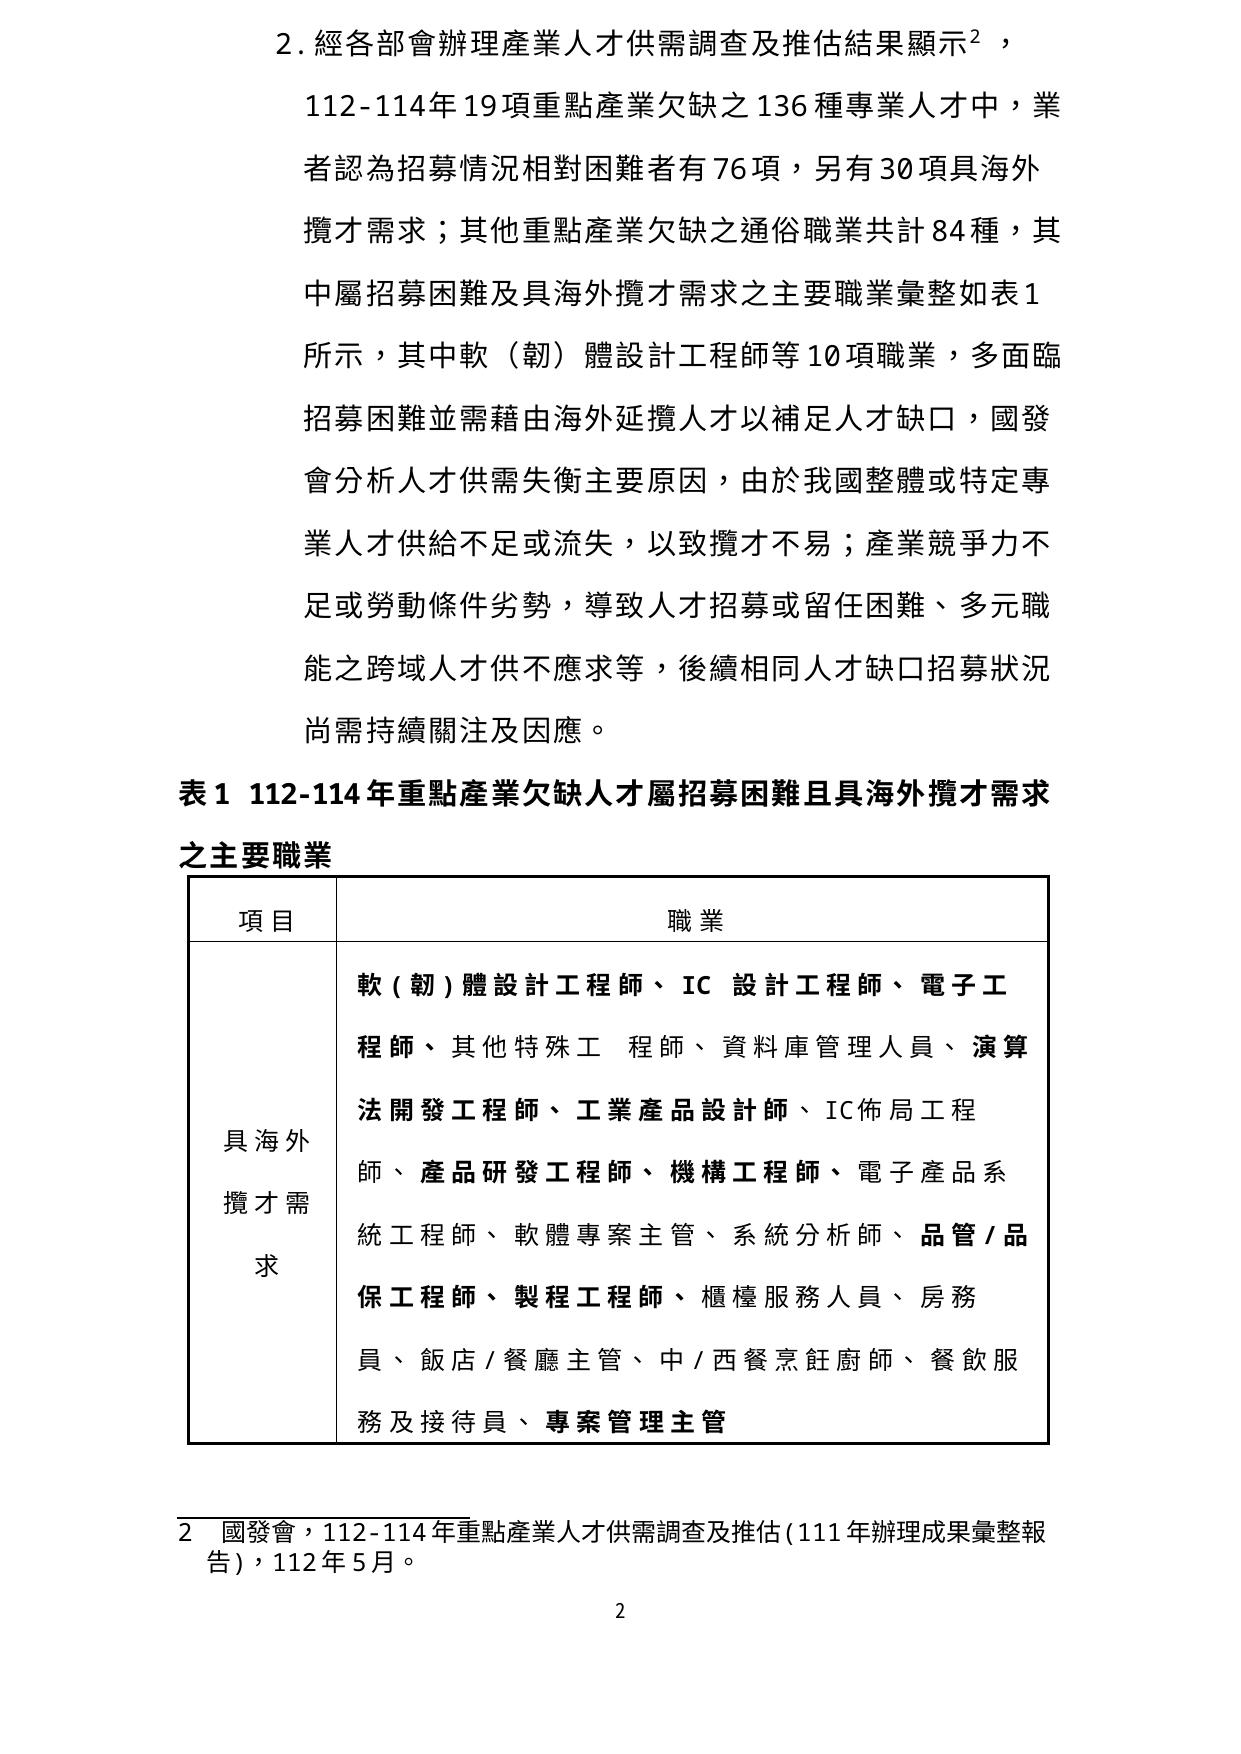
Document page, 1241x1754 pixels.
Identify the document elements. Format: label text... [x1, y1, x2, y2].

table_cell 軟(韌)體設計工程師、IC 設計工程師、電子工程師、其他特殊工 程師、資料庫管理人員、演算法開發工程師、工業產品設計師、IC佈局工程師、產品研發工程師、機構工程師、電子產品系統工程師、軟體專案主管、系統分析師、品管/品保工程師、製程工程師、櫃檯服務人員、房務員、飯店/餐廳主管、中/西餐烹飪廚師、餐飲服務及接待員、專案管理主管 [337, 942, 1047, 1442]
table_header 項目 [190, 878, 336, 941]
table_cell 具海外攬才需求 [190, 942, 336, 1442]
text 表1 112-114年重點產業欠缺人才屬招募困難且具海外攬才需求之主要職業 [177, 750, 1063, 875]
text 2.經各部會辦理產業人才供需調查及推估結果顯示，112-114年19項重點產業欠缺之136種專業人才中，業者認為招募情況相對困難者有76項，另有30項具海外攬才需求；其他重點產業欠缺之通俗職業共計84種，其中屬招募困難及具海外攬才需求之主要職業彙整如表1所示，其中軟（韌）體設計工程師等10項職業，多面臨招募困難並需藉由海外延攬人才以補足人才缺口，國發會分析人才供需失衡主要原因，由於我國整體或特定專業人才供給不足或流失，以致攬才不易；產業競爭力不足或勞動條件劣勢，導致人才招募或留任困難、多元職能之跨域人才供不應求等，後續相同人才缺口招募狀況尚需持續關注及因應。 [266, 0, 1063, 750]
text 國發會，112-114年重點產業人才供需調查及推估(111年辦理成果彙整報告)，112年5月。 [177, 1518, 1063, 1577]
table_header 職業 [337, 878, 1047, 941]
